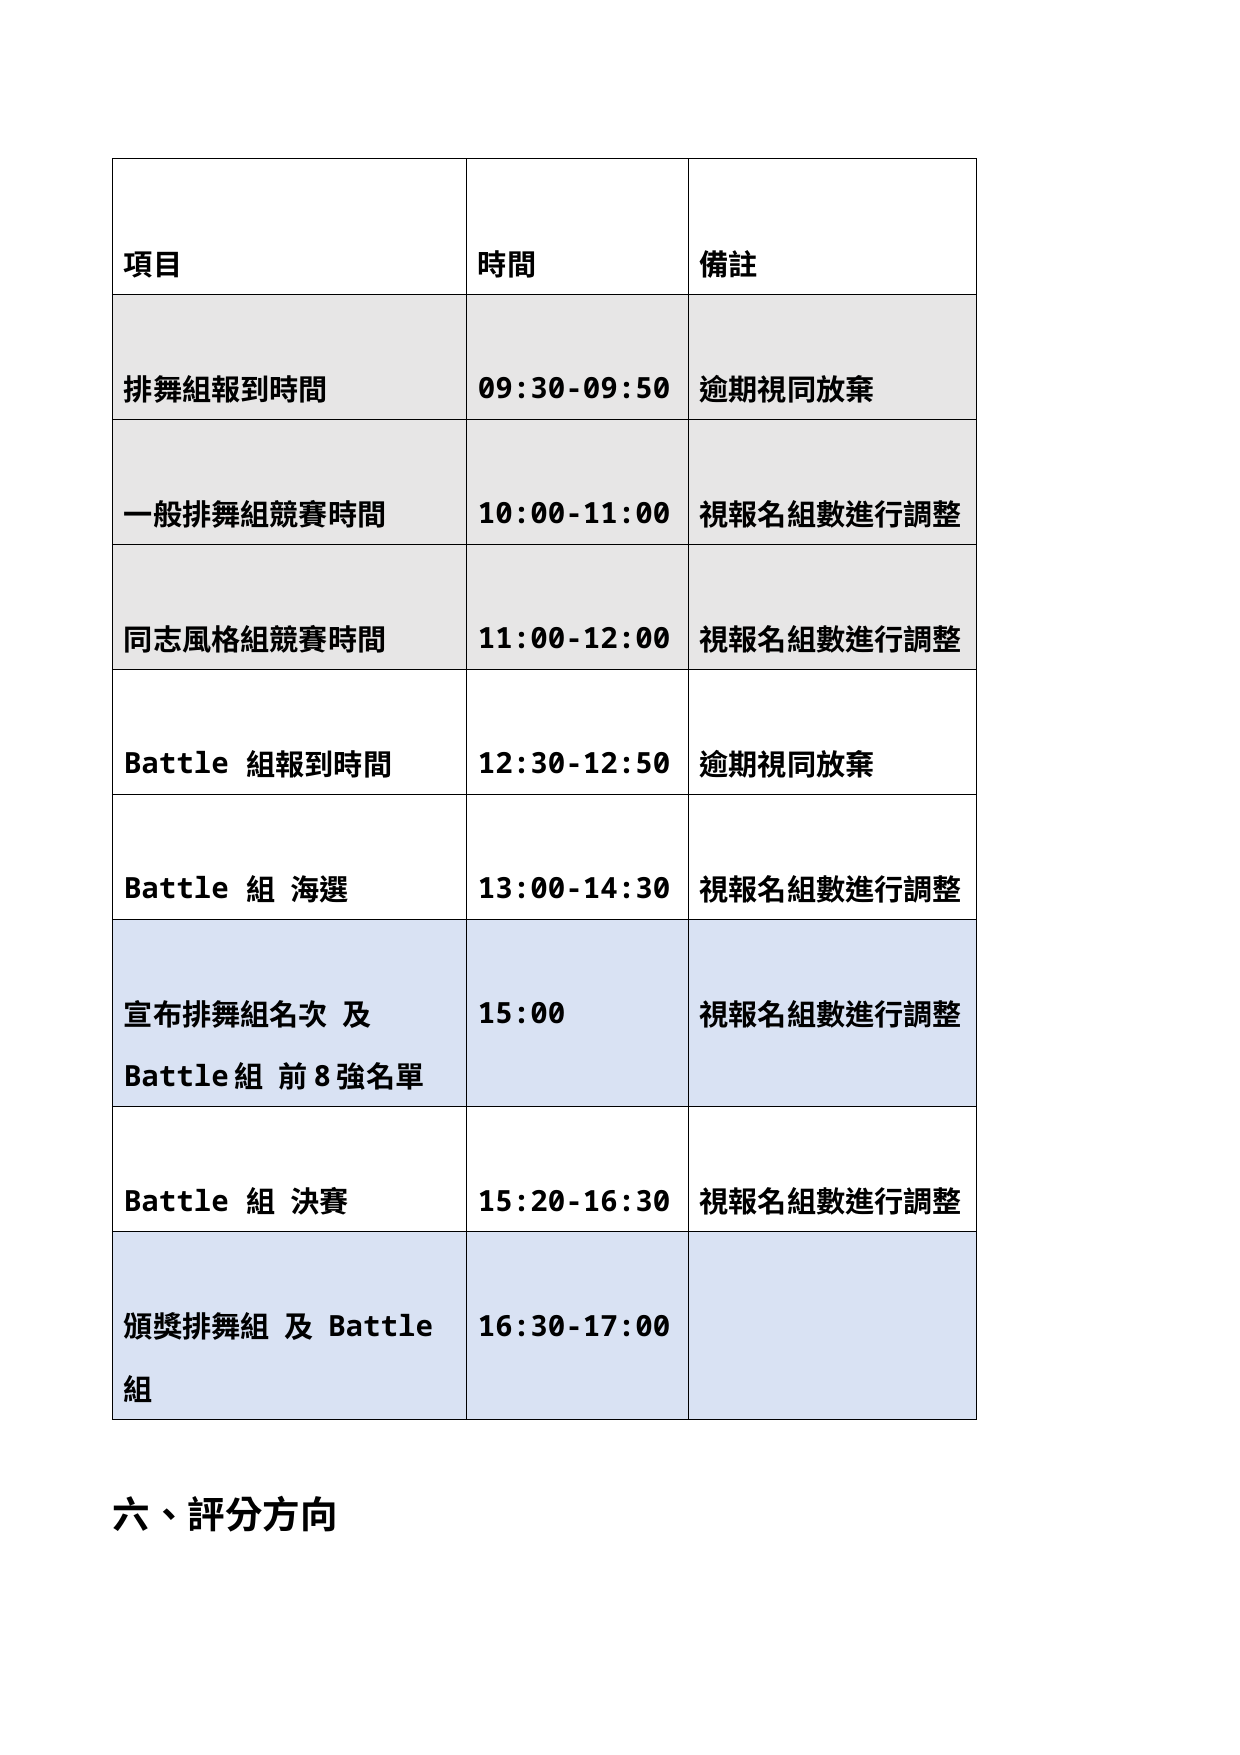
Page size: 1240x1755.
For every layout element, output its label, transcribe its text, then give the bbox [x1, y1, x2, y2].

table_cell 排舞組報到時間 [113, 295, 466, 419]
table_cell 15:20-16:30 [467, 1107, 688, 1231]
table_cell 一般排舞組競賽時間 [113, 420, 466, 544]
subtitle 六、評分方向 [112, 1471, 1127, 1533]
table_header 時間 [467, 159, 688, 294]
table_cell 頒獎排舞組 及 Battle組 [113, 1232, 466, 1419]
table_header 備註 [689, 159, 976, 294]
table_cell 視報名組數進行調整 [689, 920, 976, 1106]
table_cell 視報名組數進行調整 [689, 795, 976, 919]
table_header 項目 [113, 159, 466, 294]
table_cell 視報名組數進行調整 [689, 545, 976, 669]
table_cell 宣布排舞組名次 及Battle組 前8強名單 [113, 920, 466, 1106]
table_cell 09:30-09:50 [467, 295, 688, 419]
table_cell 10:00-11:00 [467, 420, 688, 544]
table_cell 同志風格組競賽時間 [113, 545, 466, 669]
table_cell Battle 組報到時間 [113, 670, 466, 794]
table_cell [689, 1232, 976, 1419]
table_cell 逾期視同放棄 [689, 295, 976, 419]
table_cell 12:30-12:50 [467, 670, 688, 794]
table_cell 15:00 [467, 920, 688, 1106]
table_cell 視報名組數進行調整 [689, 1107, 976, 1231]
table_cell 逾期視同放棄 [689, 670, 976, 794]
table_cell 13:00-14:30 [467, 795, 688, 919]
table_cell 視報名組數進行調整 [689, 420, 976, 544]
table_cell 16:30-17:00 [467, 1232, 688, 1419]
table_cell 11:00-12:00 [467, 545, 688, 669]
table_cell Battle 組 海選 [113, 795, 466, 919]
table_cell Battle 組 決賽 [113, 1107, 466, 1231]
